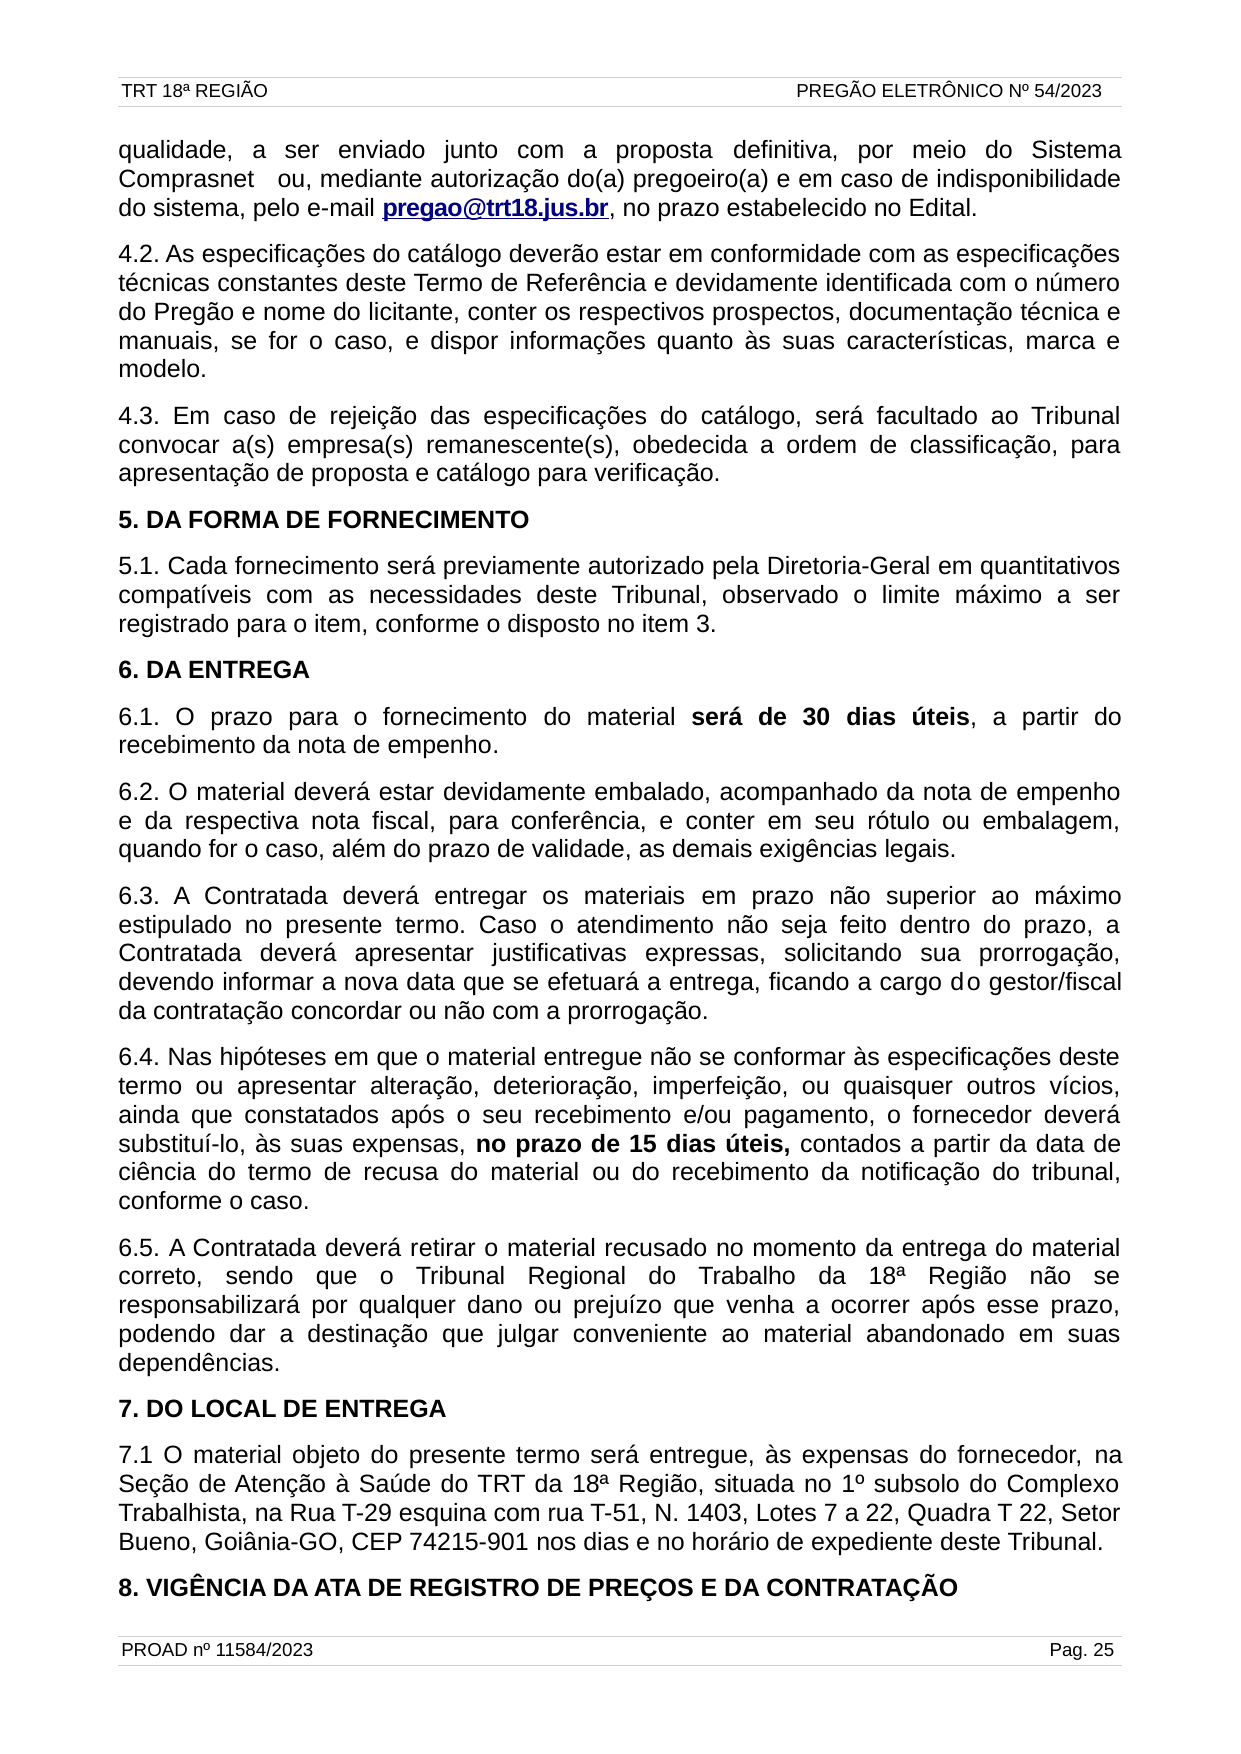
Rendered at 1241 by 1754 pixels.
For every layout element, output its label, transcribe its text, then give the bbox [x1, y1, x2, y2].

text 6.1. O prazo para o fornecimento do material será de 30 dias úteis, a partir do recebimento da nota de empenho. [118, 702, 1122, 759]
text 6.4. Nas hipóteses em que o material entregue não se conformar às especificações deste termo ou apresentar alteração, deterioração, imperfeição, ou quaisquer outros vícios, ainda que constatados após o seu recebimento e/ou pagamento, o fornecedor deverá substituí-lo, às suas expensas, no prazo de 15 dias úteis, contados a partir da data de ciência do termo de recusa do material ou do recebimento da notificação do tribunal, conforme o caso. [118, 1042, 1122, 1215]
text 7.1 O material objeto do presente termo será entregue, às expensas do fornecedor, na Seção de Atenção à Saúde do TRT da 18ª Região, situada no 1º subsolo do Complexo Trabalhista, na Rua T-29 esquina com rua T-51, N. 1403, Lotes 7 a 22, Quadra T 22, Setor Bueno, Goiânia-GO, CEP 74215-901 nos dias e no horário de expediente deste Tribunal. [118, 1441, 1122, 1556]
text 4.3. Em caso de rejeição das especificações do catálogo, será facultado ao Tribunal convocar a(s) empresa(s) remanescente(s), obedecida a ordem de classificação, para apresentação de proposta e catálogo para verificação. [118, 401, 1122, 487]
text 5.1. Cada fornecimento será previamente autorizado pela Diretoria-Geral em quantitativos compatíveis com as necessidades deste Tribunal, observado o limite máximo a ser registrado para o item, conforme o disposto no item 3. [118, 551, 1122, 638]
text 7. DO LOCAL DE ENTREGA [118, 1394, 1122, 1423]
text 6.3. A Contratada deverá entregar os materiais em prazo não superior ao máximo estipulado no presente termo. Caso o atendimento não seja feito dentro do prazo, a Contratada deverá apresentar justificativas expressas, solicitando sua prorrogação, devendo informar a nova data que se efetuará a entrega, ficando a cargo do gestor/fiscal da contratação concordar ou não com a prorrogação. [118, 881, 1122, 1025]
text 6.5. A Contratada deverá retirar o material recusado no momento da entrega do material correto, sendo que o Tribunal Regional do Trabalho da 18ª Região não se responsabilizará por qualquer dano ou prejuízo que venha a ocorrer após esse prazo, podendo dar a destinação que julgar conveniente ao material abandonado em suas dependências. [118, 1233, 1122, 1376]
text 6. DA ENTREGA [118, 655, 1122, 684]
text 4.2. As especificações do catálogo deverão estar em conformidade com as especificações técnicas constantes deste Termo de Referência e devidamente identificada com o número do Pregão e nome do licitante, conter os respectivos prospectos, documentação técnica e manuais, se for o caso, e dispor informações quanto às suas características, marca e modelo. [118, 239, 1122, 383]
text 8. VIGÊNCIA DA ATA DE REGISTRO DE PREÇOS E DA CONTRATAÇÃO [118, 1573, 1122, 1602]
text qualidade, a ser enviado junto com a proposta definitiva, por meio do Sistema Comprasnet ou, mediante autorização do(a) pregoeiro(a) e em caso de indisponibilidade do sistema, pelo e-mail pregao@trt18.jus.br, no prazo estabelecido no Edital. [118, 136, 1122, 222]
text 5. DA FORMA DE FORNECIMENTO [118, 505, 1122, 534]
text 6.2. O material deverá estar devidamente embalado, acompanhado da nota de empenho e da respectiva nota fiscal, para conferência, e conter em seu rótulo ou embalagem, quando for o caso, além do prazo de validade, as demais exigências legais. [118, 777, 1122, 863]
